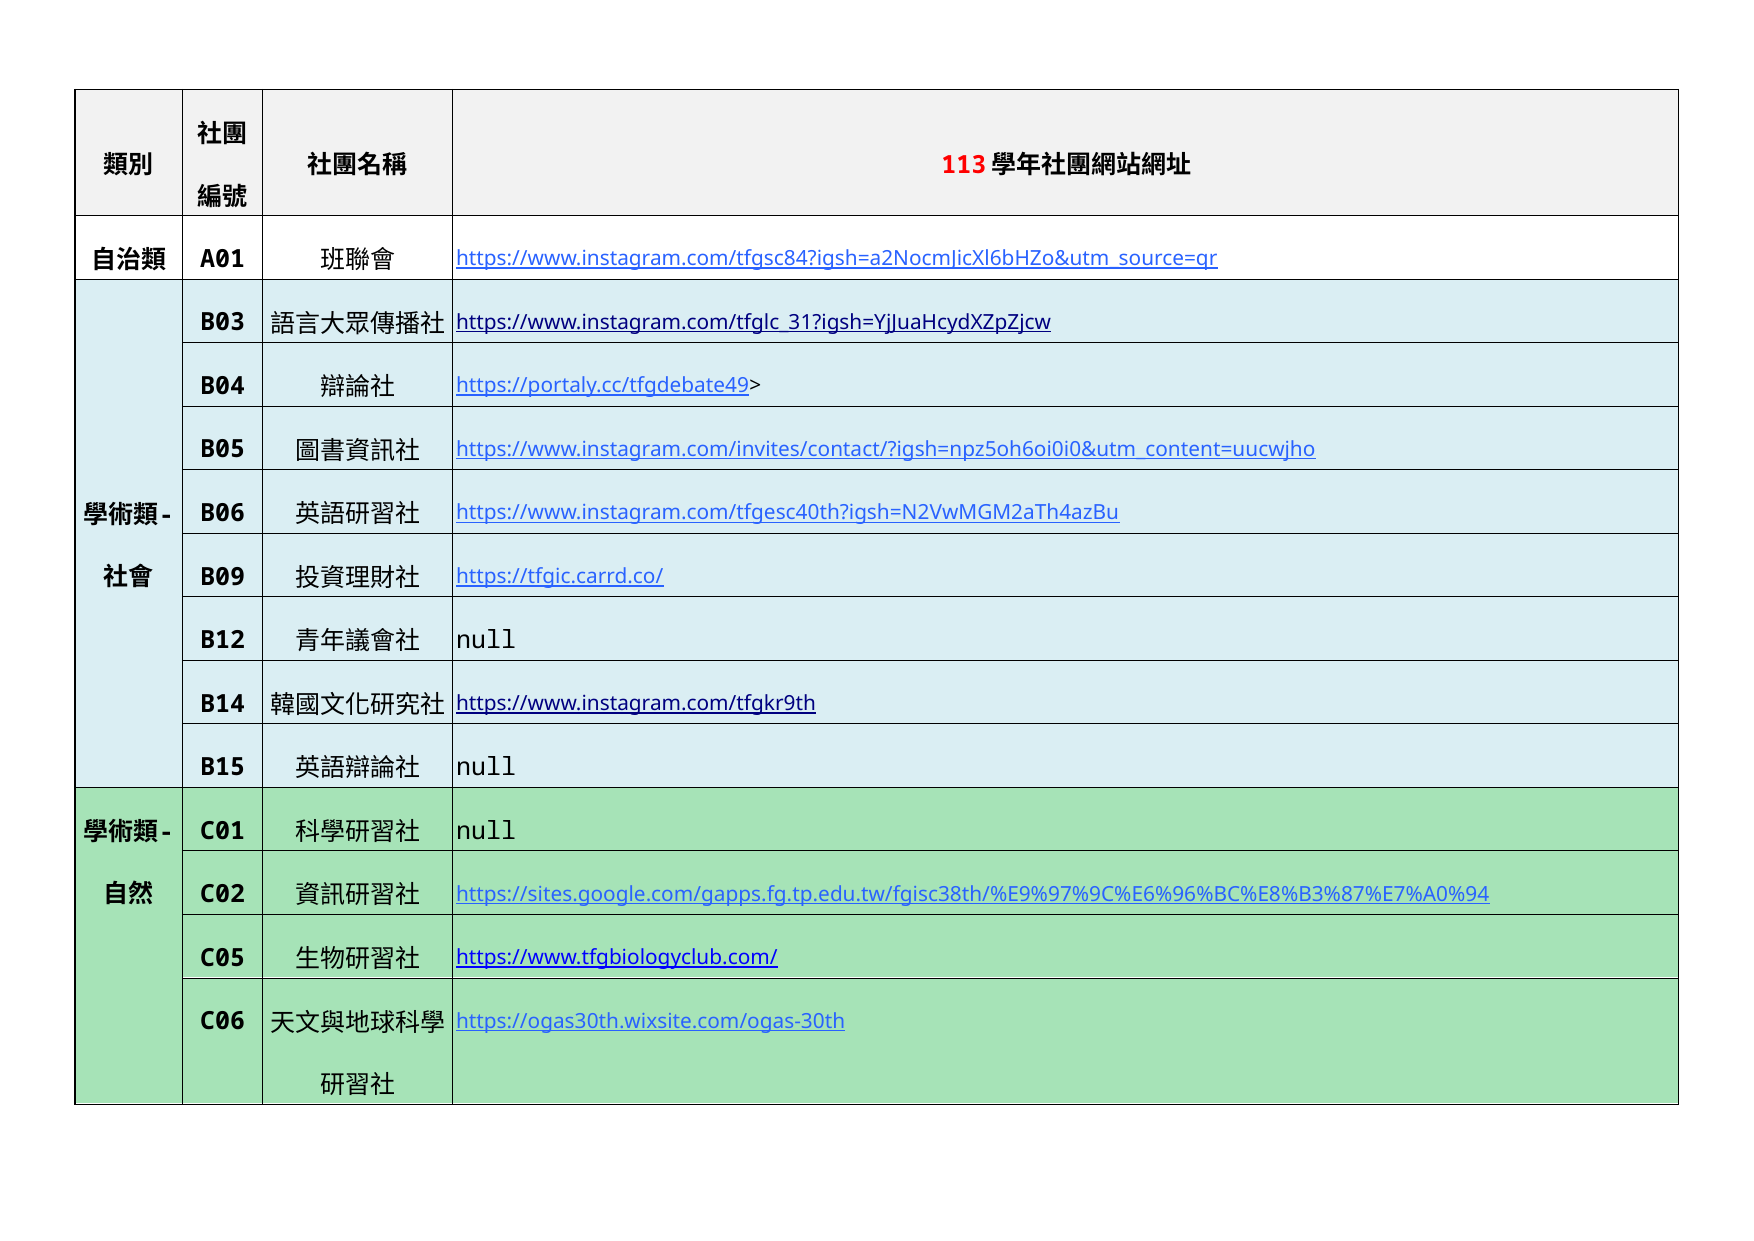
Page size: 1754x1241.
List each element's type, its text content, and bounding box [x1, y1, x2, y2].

table_cell 學術類-自然 [76, 788, 182, 1103]
table_cell 辯論社 [263, 343, 452, 406]
table_cell B06 [183, 470, 262, 533]
table_cell 英語研習社 [263, 470, 452, 533]
table_cell 語言大眾傳播社 [263, 280, 452, 342]
table_cell B12 [183, 597, 262, 660]
table_cell 青年議會社 [263, 597, 452, 660]
table_cell 班聯會 [263, 216, 452, 278]
table_cell C01 [183, 788, 262, 850]
table_cell https://sites.google.com/gapps.fg.tp.edu.tw/fgisc38th/%E9%97%9C%E6%96%BC%E8%B3%87%E7%A0%94 [453, 851, 1678, 914]
table_cell B09 [183, 534, 262, 596]
table_cell 自治類 [76, 216, 182, 278]
table_cell C06 [183, 979, 262, 1103]
table_cell null [453, 788, 1678, 850]
table_cell 天文與地球科學研習社 [263, 979, 452, 1103]
table_header 社團編號 [183, 90, 262, 215]
table_cell https://www.instagram.com/tfgsc84?igsh=a2NocmJicXl6bHZo&utm_source=qr [453, 216, 1678, 278]
table_header 113學年社團網站網址 [453, 90, 1678, 215]
table_cell https://www.instagram.com/tfgkr9th [453, 661, 1678, 723]
table_cell https://www.instagram.com/invites/contact/?igsh=npz5oh6oi0i0&utm_content=uucwjho [453, 407, 1678, 469]
table_cell https://www.tfgbiologyclub.com/ [453, 915, 1678, 977]
table_cell B05 [183, 407, 262, 469]
table_cell 科學研習社 [263, 788, 452, 850]
table_cell B14 [183, 661, 262, 723]
table_header 社團名稱 [263, 90, 452, 215]
table_cell null [453, 724, 1678, 787]
table_cell null [453, 597, 1678, 660]
table_cell 生物研習社 [263, 915, 452, 977]
table_cell 投資理財社 [263, 534, 452, 596]
table_cell 英語辯論社 [263, 724, 452, 787]
table_cell A01 [183, 216, 262, 278]
table_cell 資訊研習社 [263, 851, 452, 914]
table_cell B03 [183, 280, 262, 342]
table_cell C05 [183, 915, 262, 977]
table_cell https://tfgic.carrd.co/ [453, 534, 1678, 596]
table_cell 圖書資訊社 [263, 407, 452, 469]
table_cell https://www.instagram.com/tfglc_31?igsh=YjJuaHcydXZpZjcw [453, 280, 1678, 342]
table_cell https://www.instagram.com/tfgesc40th?igsh=N2VwMGM2aTh4azBu [453, 470, 1678, 533]
table_cell 韓國文化研究社 [263, 661, 452, 723]
table_cell B15 [183, 724, 262, 787]
table_cell 學術類-社會 [76, 280, 182, 787]
table_cell C02 [183, 851, 262, 914]
table_cell https://portaly.cc/tfgdebate49> [453, 343, 1678, 406]
table_header 類別 [76, 90, 182, 215]
table_cell https://ogas30th.wixsite.com/ogas-30th [453, 979, 1678, 1103]
table_cell B04 [183, 343, 262, 406]
